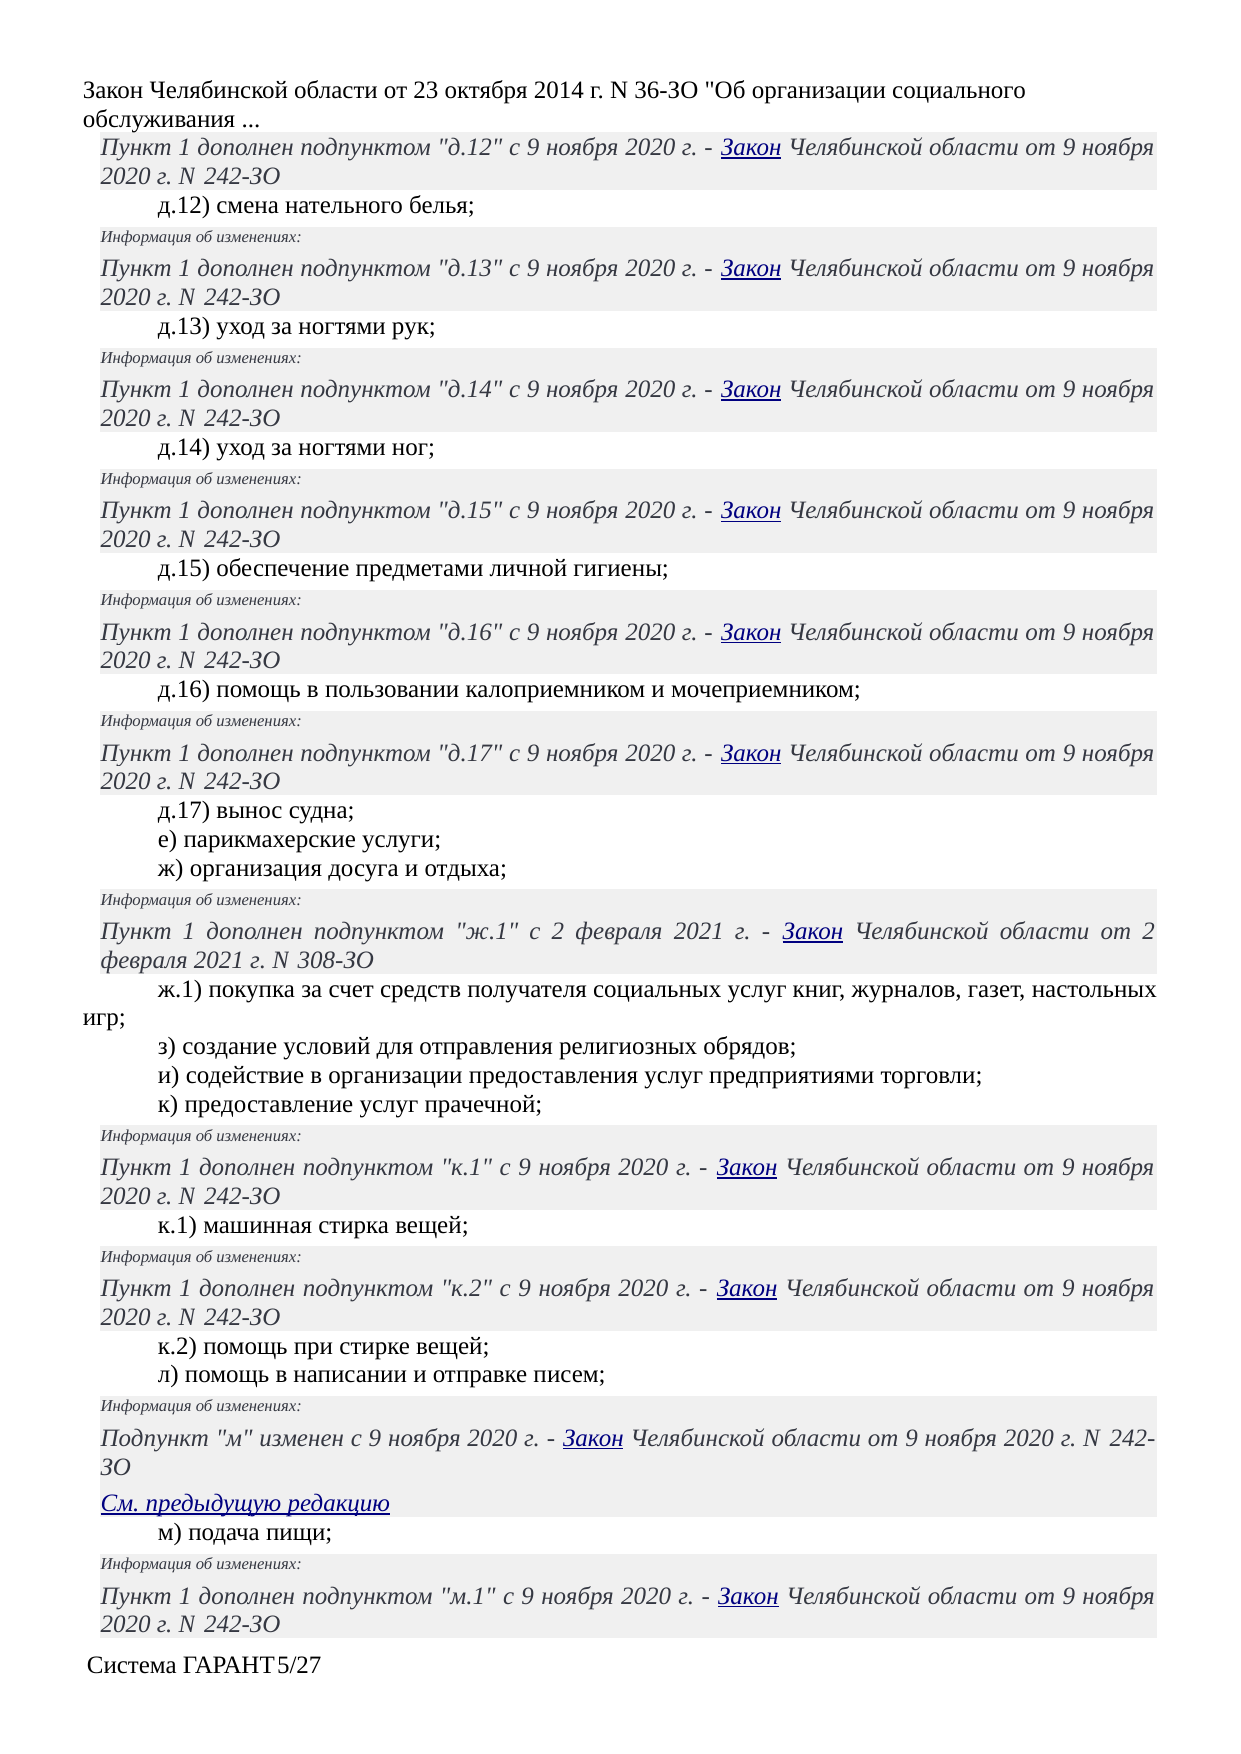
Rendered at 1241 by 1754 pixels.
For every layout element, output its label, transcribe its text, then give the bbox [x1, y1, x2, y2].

text Пункт 1 дополнен подпунктом "д.12" с 9 ноября 2020 г. - Закон Челябинской области от 9 ноября 2020 г. N 242-ЗО [283, 161, 1157, 190]
text Информация об изменениях: [303, 469, 1157, 488]
text Информация об изменениях: [303, 1246, 1157, 1266]
text Пункт 1 дополнен подпунктом "д.14" с 9 ноября 2020 г. - Закон Челябинской области от 9 ноября 2020 г. N 242-ЗО [283, 403, 1157, 432]
text Информация об изменениях: [303, 590, 1157, 609]
text Пункт 1 дополнен подпунктом "д.15" с 9 ноября 2020 г. - Закон Челябинской области от 9 ноября 2020 г. N 242-ЗО [283, 524, 1157, 553]
text Пункт 1 дополнен подпунктом "к.1" с 9 ноября 2020 г. - Закон Челябинской области от 9 ноября 2020 г. N 242-ЗО [283, 1181, 1157, 1210]
text Подпункт "м" изменен с 9 ноября 2020 г. - Закон Челябинской области от 9 ноября 2020 г. N 242-ЗО [133, 1452, 1157, 1481]
text м) подача пищи; [83, 1517, 1157, 1546]
text д.16) помощь в пользовании калоприемником и мочеприемником; [83, 674, 1157, 703]
text л) помощь в написании и отправке писем; [83, 1359, 1157, 1388]
text Информация об изменениях: [303, 1396, 1157, 1415]
text д.14) уход за ногтями ног; [83, 432, 1157, 461]
text к) предоставление услуг прачечной; [83, 1089, 1157, 1117]
text Пункт 1 дополнен подпунктом "к.2" с 9 ноября 2020 г. - Закон Челябинской области от 9 ноября 2020 г. N 242-ЗО [283, 1302, 1157, 1331]
text ж) организация досуга и отдыха; [83, 853, 1157, 881]
text к.2) помощь при стирке вещей; [83, 1331, 1157, 1359]
text Информация об изменениях: [303, 1125, 1157, 1144]
text з) создание условий для отправления религиозных обрядов; [83, 1031, 1157, 1060]
text Пункт 1 дополнен подпунктом "д.17" с 9 ноября 2020 г. - Закон Челябинской области от 9 ноября 2020 г. N 242-ЗО [283, 766, 1157, 795]
text Информация об изменениях: [303, 711, 1157, 730]
text Пункт 1 дополнен подпунктом "ж.1" с 2 февраля 2021 г. - Закон Челябинской области от 2 февраля 2021 г. N 308-ЗО [376, 942, 1157, 974]
text Информация об изменениях: [303, 227, 1157, 246]
text Информация об изменениях: [303, 889, 1157, 908]
text и) содействие в организации предоставления услуг предприятиями торговли; [83, 1060, 1157, 1089]
text к.1) машинная стирка вещей; [83, 1210, 1157, 1238]
text д.17) вынос судна; [83, 795, 1157, 824]
text Информация об изменениях: [303, 348, 1157, 367]
text д.12) смена нательного белья; [83, 190, 1157, 219]
text д.13) уход за ногтями рук; [83, 311, 1157, 340]
text е) парикмахерские услуги; [83, 824, 1157, 853]
text Информация об изменениях: [303, 1554, 1157, 1573]
text Пункт 1 дополнен подпунктом "д.16" с 9 ноября 2020 г. - Закон Челябинской области от 9 ноября 2020 г. N 242-ЗО [283, 645, 1157, 674]
text Пункт 1 дополнен подпунктом "д.13" с 9 ноября 2020 г. - Закон Челябинской области от 9 ноября 2020 г. N 242-ЗО [283, 282, 1157, 311]
text Пункт 1 дополнен подпунктом "м.1" с 9 ноября 2020 г. - Закон Челябинской области от 9 ноября 2020 г. N 242-ЗО [100, 1607, 1157, 1638]
text См. предыдущую редакцию [100, 1488, 1157, 1517]
text ж.1) покупка за счет средств получателя социальных услуг книг, журналов, газет, настольных игр; [83, 974, 1157, 1031]
text д.15) обеспечение предметами личной гигиены; [83, 553, 1157, 582]
